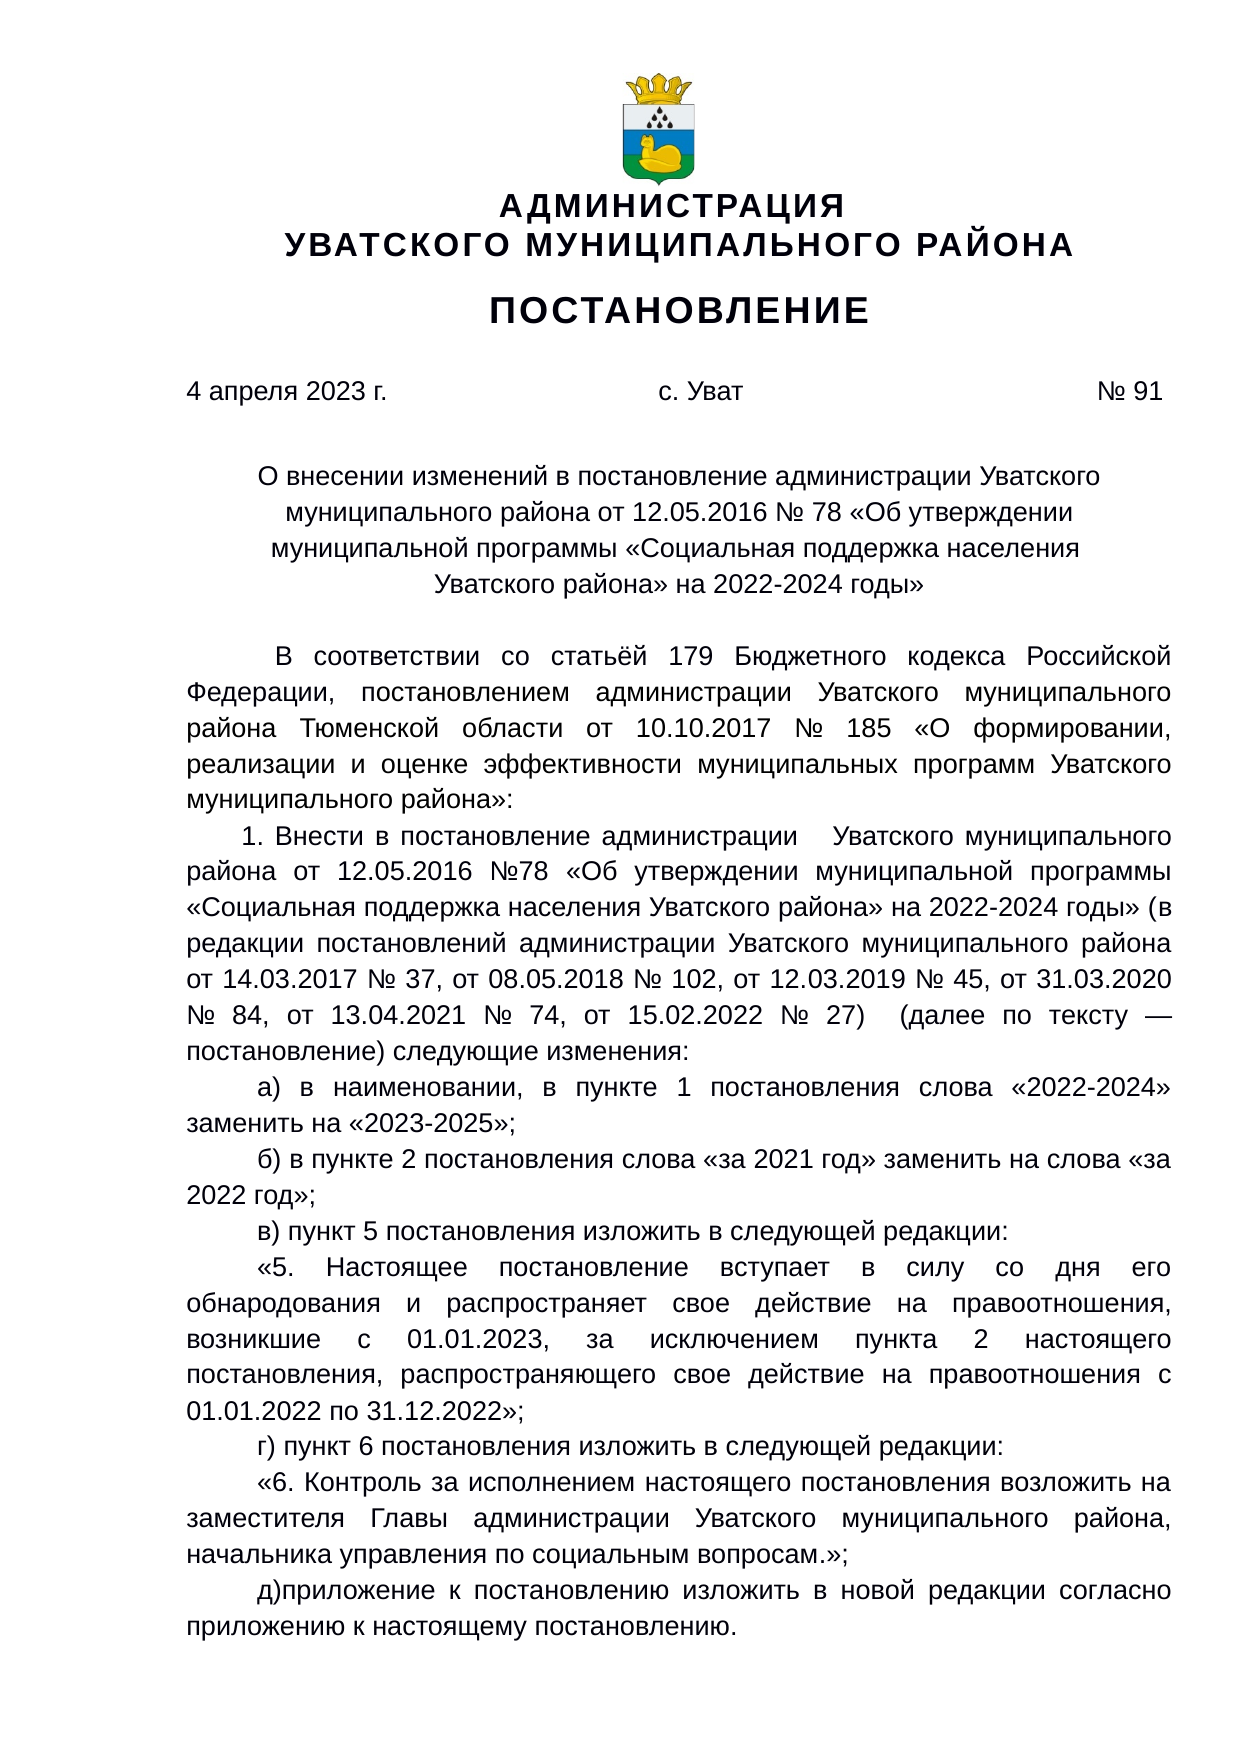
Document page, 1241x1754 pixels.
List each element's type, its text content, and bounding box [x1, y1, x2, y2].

text а) в наименовании, в пункте 1 постановления слова «2022-2024» заменить на «2023-2025»; [186, 1071, 1172, 1138]
text В соответствии со статьёй 179 Бюджетного кодекса Российской Федерации, постановлением администрации Уватского муниципального района Тюменской области от 10.10.2017 № 185 «О формировании, реализации и оценке эффективности муниципальных программ Уватского муниципального района»: [186, 640, 1172, 815]
text 4 апреля 2023 г. с. Уват № 91 [186, 375, 1166, 406]
text Уватского района» на 2022-2024 годы» [186, 568, 1172, 599]
text г) пункт 6 постановления изложить в следующей редакции: [186, 1430, 1172, 1462]
text «6. Контроль за исполнением настоящего постановления возложить на заместителя Главы администрации Уватского муниципального района, начальника управления по социальным вопросам.»; [186, 1466, 1172, 1569]
text д)приложение к постановлению изложить в новой редакции согласно приложению к настоящему постановлению. [186, 1574, 1172, 1641]
text О внесении изменений в постановление администрации Уватского муниципального района от 12.05.2016 № 78 «Об утверждении муниципальной программы «Социальная поддержка населения [186, 460, 1172, 563]
text Администрация Уватского муниципального района [186, 186, 1172, 263]
text «5. Настоящее постановление вступает в силу со дня его обнародования и распространяет свое действие на правоотношения, возникшие с 01.01.2023, за исключением пункта 2 настоящего постановления, распространяющего свое действие на правоотношения с 01.01.2022 по 31.12.2022»; [186, 1251, 1172, 1426]
picture [622, 73, 695, 187]
text б) в пункте 2 постановления слова «за 2021 год» заменить на слова «за 2022 год»; [186, 1143, 1172, 1210]
text 1. Внести в постановление администрации Уватского муниципального района от 12.05.2016 №78 «Об утверждении муниципальной программы «Социальная поддержка населения Уватского района» на 2022-2024 годы» (в редакции постановлений администрации Уватского муниципального района от 14.03.2017 № 37, от 08.05.2018 № 102, от 12.03.2019 № 45, от 31.03.2020 № 84, от 13.04.2021 № 74, от 15.02.2022 № 27) (далее по тексту — постановление) следующие изменения: [186, 819, 1172, 1066]
text Постановление [186, 288, 1172, 331]
text в) пункт 5 постановления изложить в следующей редакции: [186, 1215, 1172, 1246]
